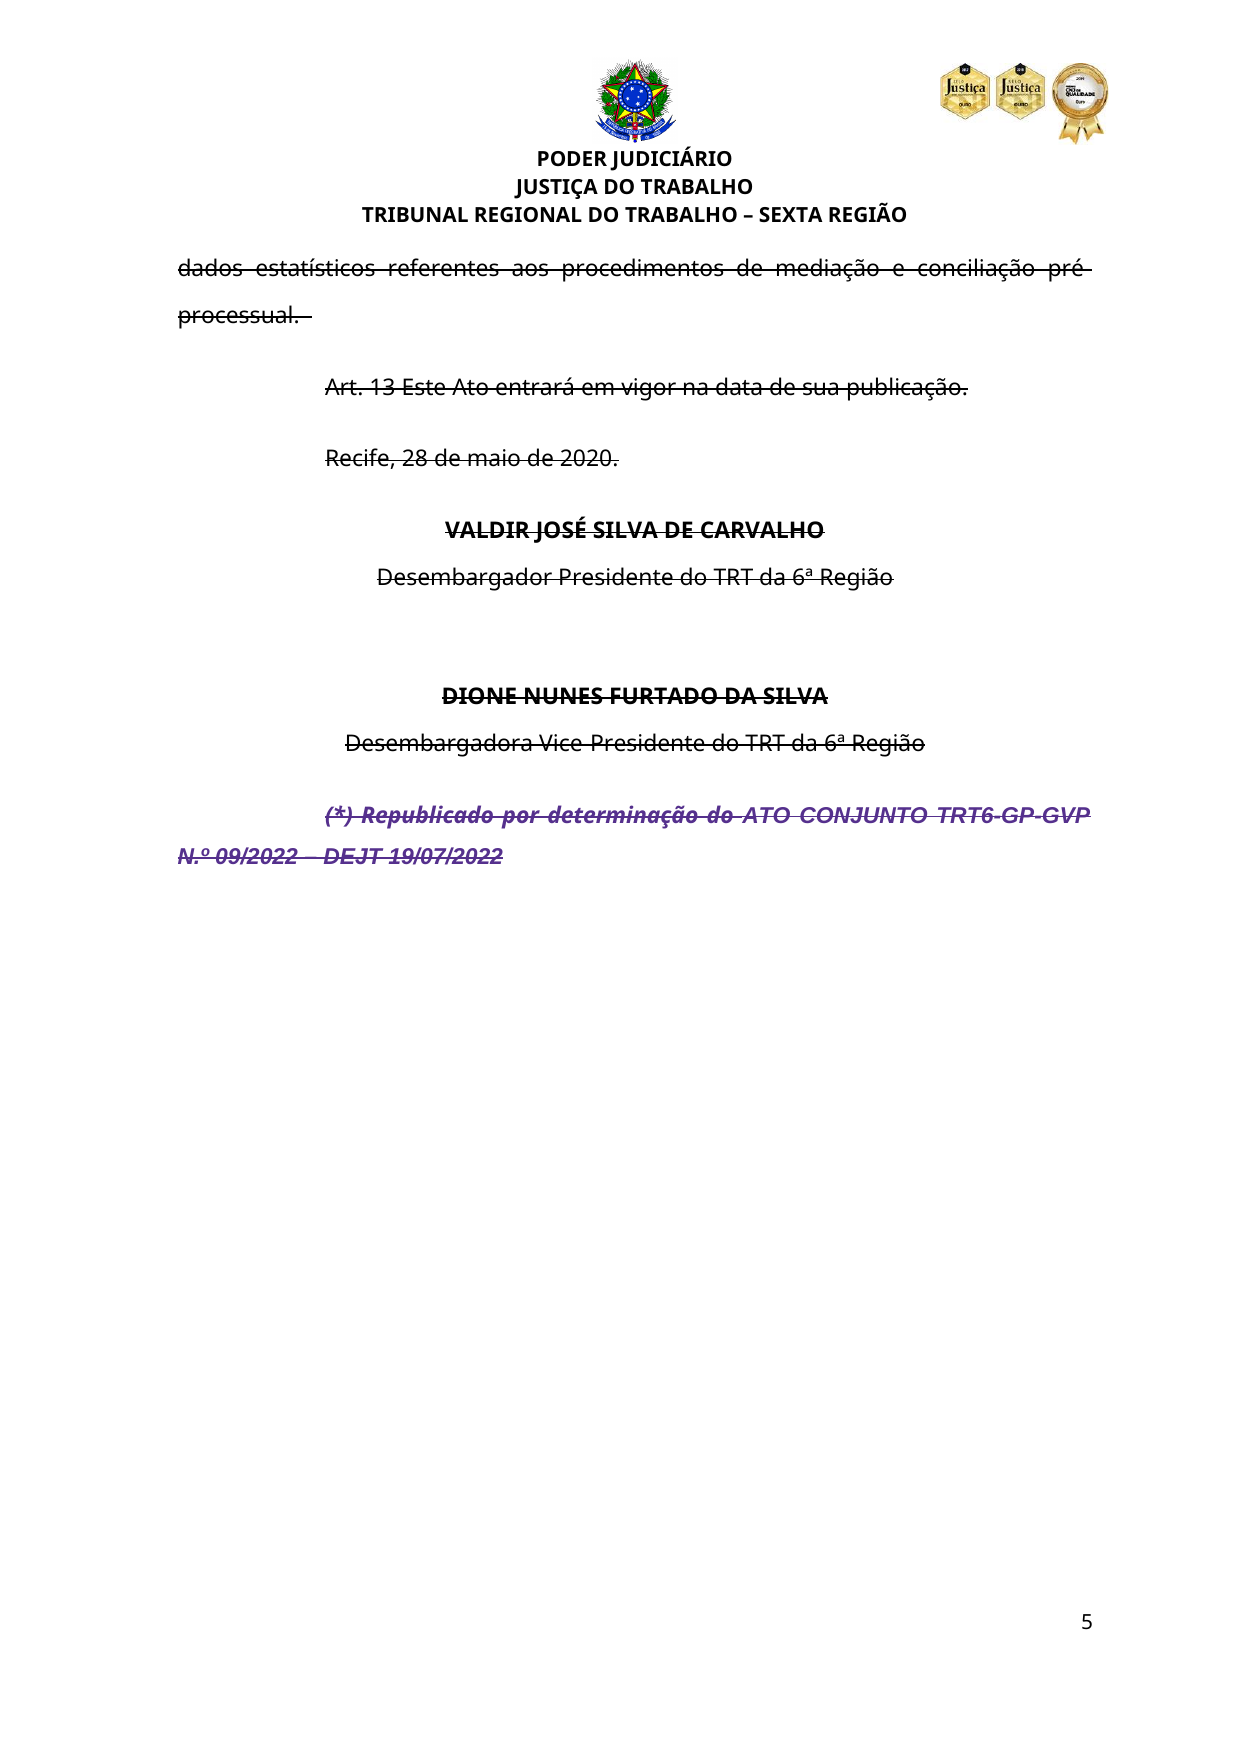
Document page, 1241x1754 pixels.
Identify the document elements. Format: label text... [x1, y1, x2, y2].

text (*) Republicado por determinação do ATO CONJUNTO TRT6-GP-GVP N.º 09/2022 – DEJT 19/07/2022 [177, 799, 1092, 869]
picture [591, 57, 678, 144]
text Art. 12 O Núcleo de Estatística e Pesquisa deste Tribunal manterá dados estatísticos referentes aos procedimentos de mediação e conciliação pré-processual. [177, 270, 1092, 330]
text Art. 12 O Núcleo de Estatística e Pesquisa deste Tribunal manterá dados estatísticos referentes aos procedimentos de mediação e conciliação pré-processual. [177, 252, 1092, 269]
text Art. 13 Este Ato entrará em vigor na data de sua publicação. [177, 371, 1092, 402]
text Desembargador Presidente do TRT da 6ª Região [177, 561, 1092, 592]
text Recife, 28 de maio de 2020. [177, 442, 1092, 474]
text Desembargadora Vice-Presidente do TRT da 6ª Região [177, 727, 1092, 758]
text VALDIR JOSÉ SILVA DE CARVALHO [177, 514, 1092, 546]
text DIONE NUNES FURTADO DA SILVA [177, 680, 1092, 711]
picture [940, 63, 1109, 145]
